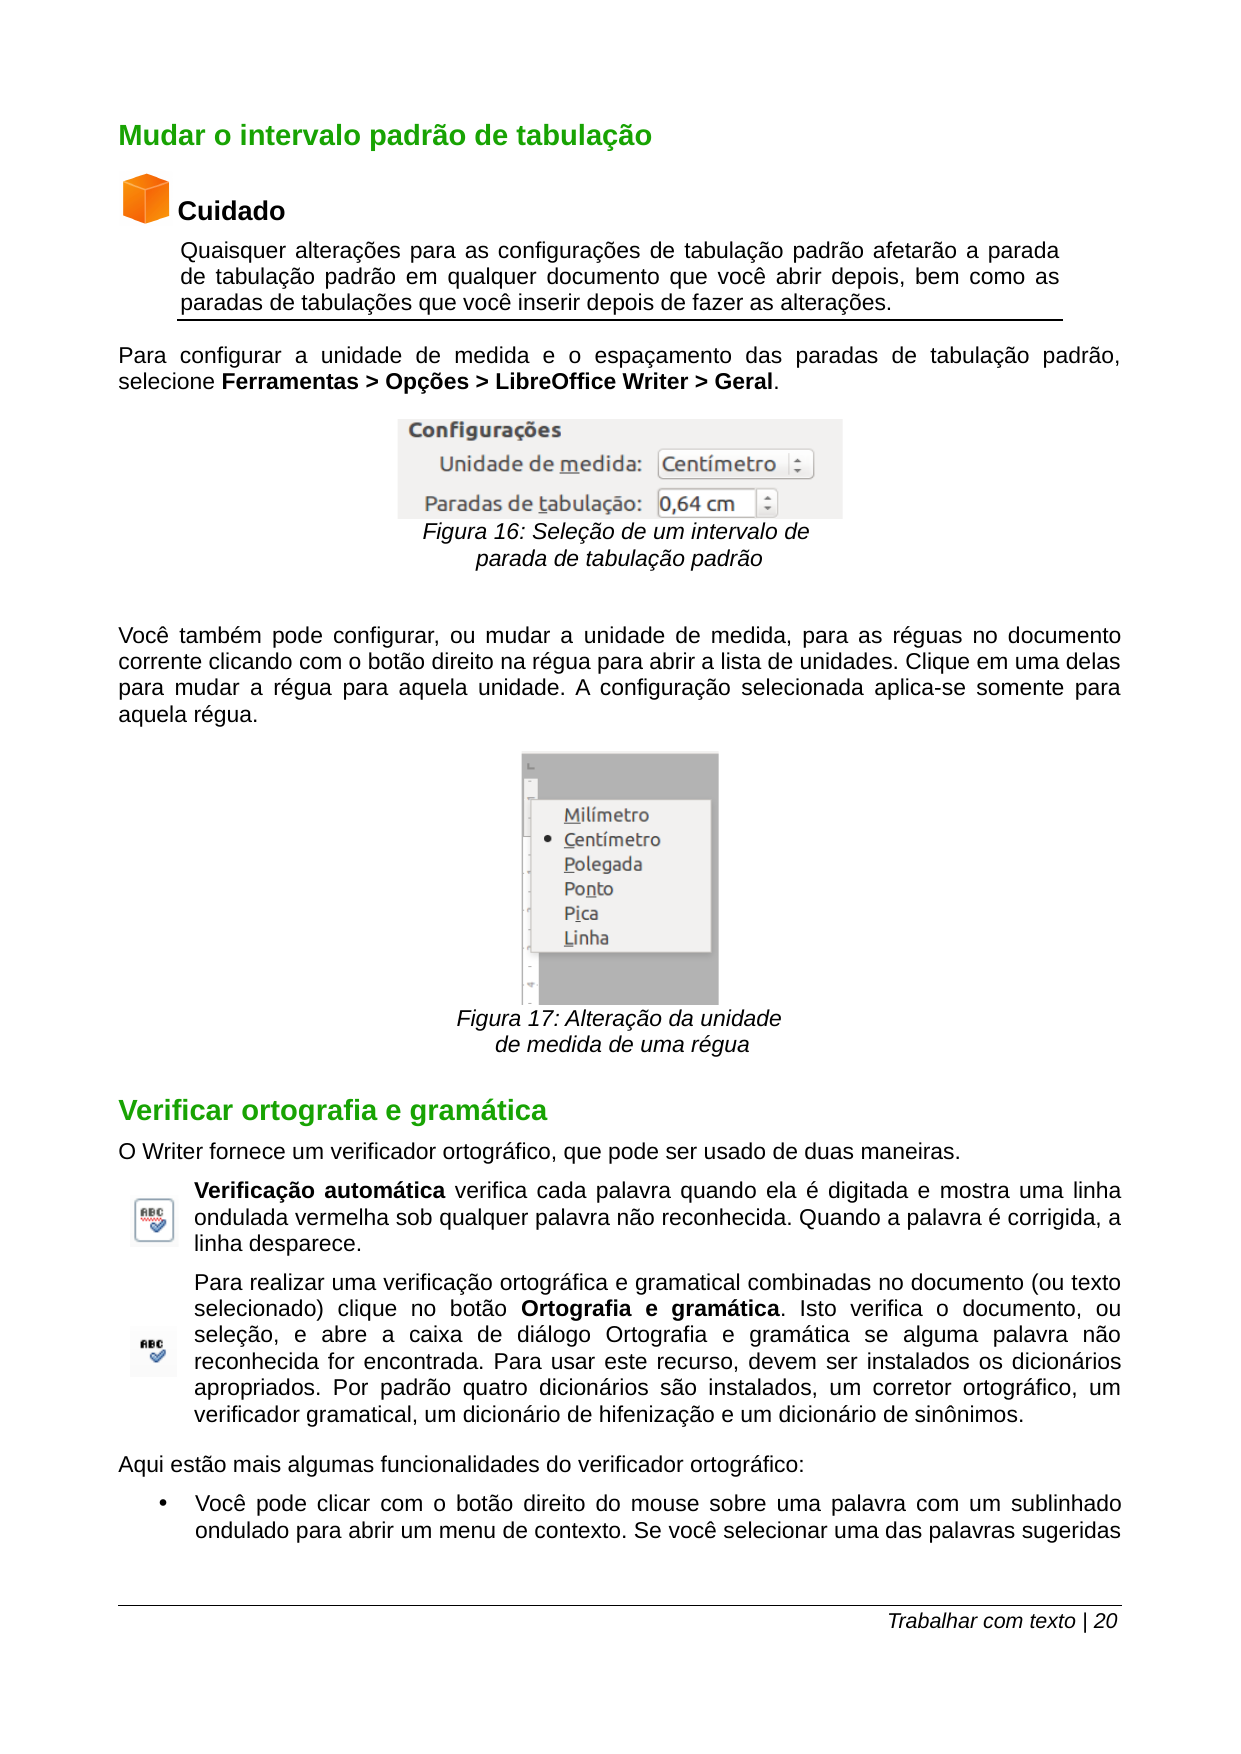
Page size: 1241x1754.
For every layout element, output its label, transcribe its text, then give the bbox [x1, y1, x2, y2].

picture [130, 1326, 177, 1377]
text Aqui estão mais algumas funcionalidades do verificador ortográfico: [118, 1451, 1122, 1477]
text parada de tabulação padrão [392, 544, 848, 571]
picture [397, 419, 843, 519]
picture [119, 171, 173, 226]
table_cell Para realizar uma verificação ortográfica e gramatical combinadas no documento (ou texto selecionado) clique no botão Ortografia e gramática. Isto verifica o documento, ou seleção, e abre a caixa de diálogo Ortografia e gramática se alguma palavra não reconhecida for encontrada. Para usar este recurso, devem ser instalados os dicionários apropriados. Por padrão quatro dicionários são instalados, um corretor ortográfico, um verificador gramatical, um dicionário de hifenização e um dicionário de sinônimos. [194, 1269, 1122, 1439]
subtitle Mudar o intervalo padrão de tabulação [118, 118, 1122, 152]
subtitle Verificar ortografia e gramática [118, 1093, 1122, 1127]
table_header [118, 1177, 194, 1269]
text Figura 16: Seleção de um intervalo de [392, 518, 848, 544]
table_header Verificação automática verifica cada palavra quando ela é digitada e mostra uma linha ondulada vermelha sob qualquer palavra não reconhecida. Quando a palavra é corrigida, a linha desparece. [194, 1177, 1122, 1269]
text Figura 17: Alteração da unidade [445, 1005, 795, 1031]
text de medida de uma régua [445, 1031, 795, 1057]
subtitle Cuidado [173, 171, 1122, 226]
text O Writer fornece um verificador ortográfico, que pode ser usado de duas maneiras. [118, 1138, 1122, 1165]
text Você também pode configurar, ou mudar a unidade de medida, para as réguas no documento corrente clicando com o botão direito na régua para abrir a lista de unidades. Clique em uma delas para mudar a régua para aquela unidade. A configuração selecionada aplica-se somente para aquela régua. [118, 622, 1122, 727]
picture [521, 751, 719, 1005]
picture [130, 1195, 179, 1247]
list Você pode clicar com o botão direito do mouse sobre uma palavra com um sublinhado ondulado para abrir um menu de contexto. Se você selecionar uma das palavras sugeridas [156, 1490, 1122, 1543]
text Quaisquer alterações para as configurações de tabulação padrão afetarão a parada de tabulação padrão em qualquer documento que você abrir depois, bem como as paradas de tabulações que você inserir depois de fazer as alterações. [177, 234, 1063, 319]
table_cell [118, 1269, 194, 1439]
text Para configurar a unidade de medida e o espaçamento das paradas de tabulação padrão, selecione Ferramentas > Opções > LibreOffice Writer > Geral. [118, 342, 1122, 394]
